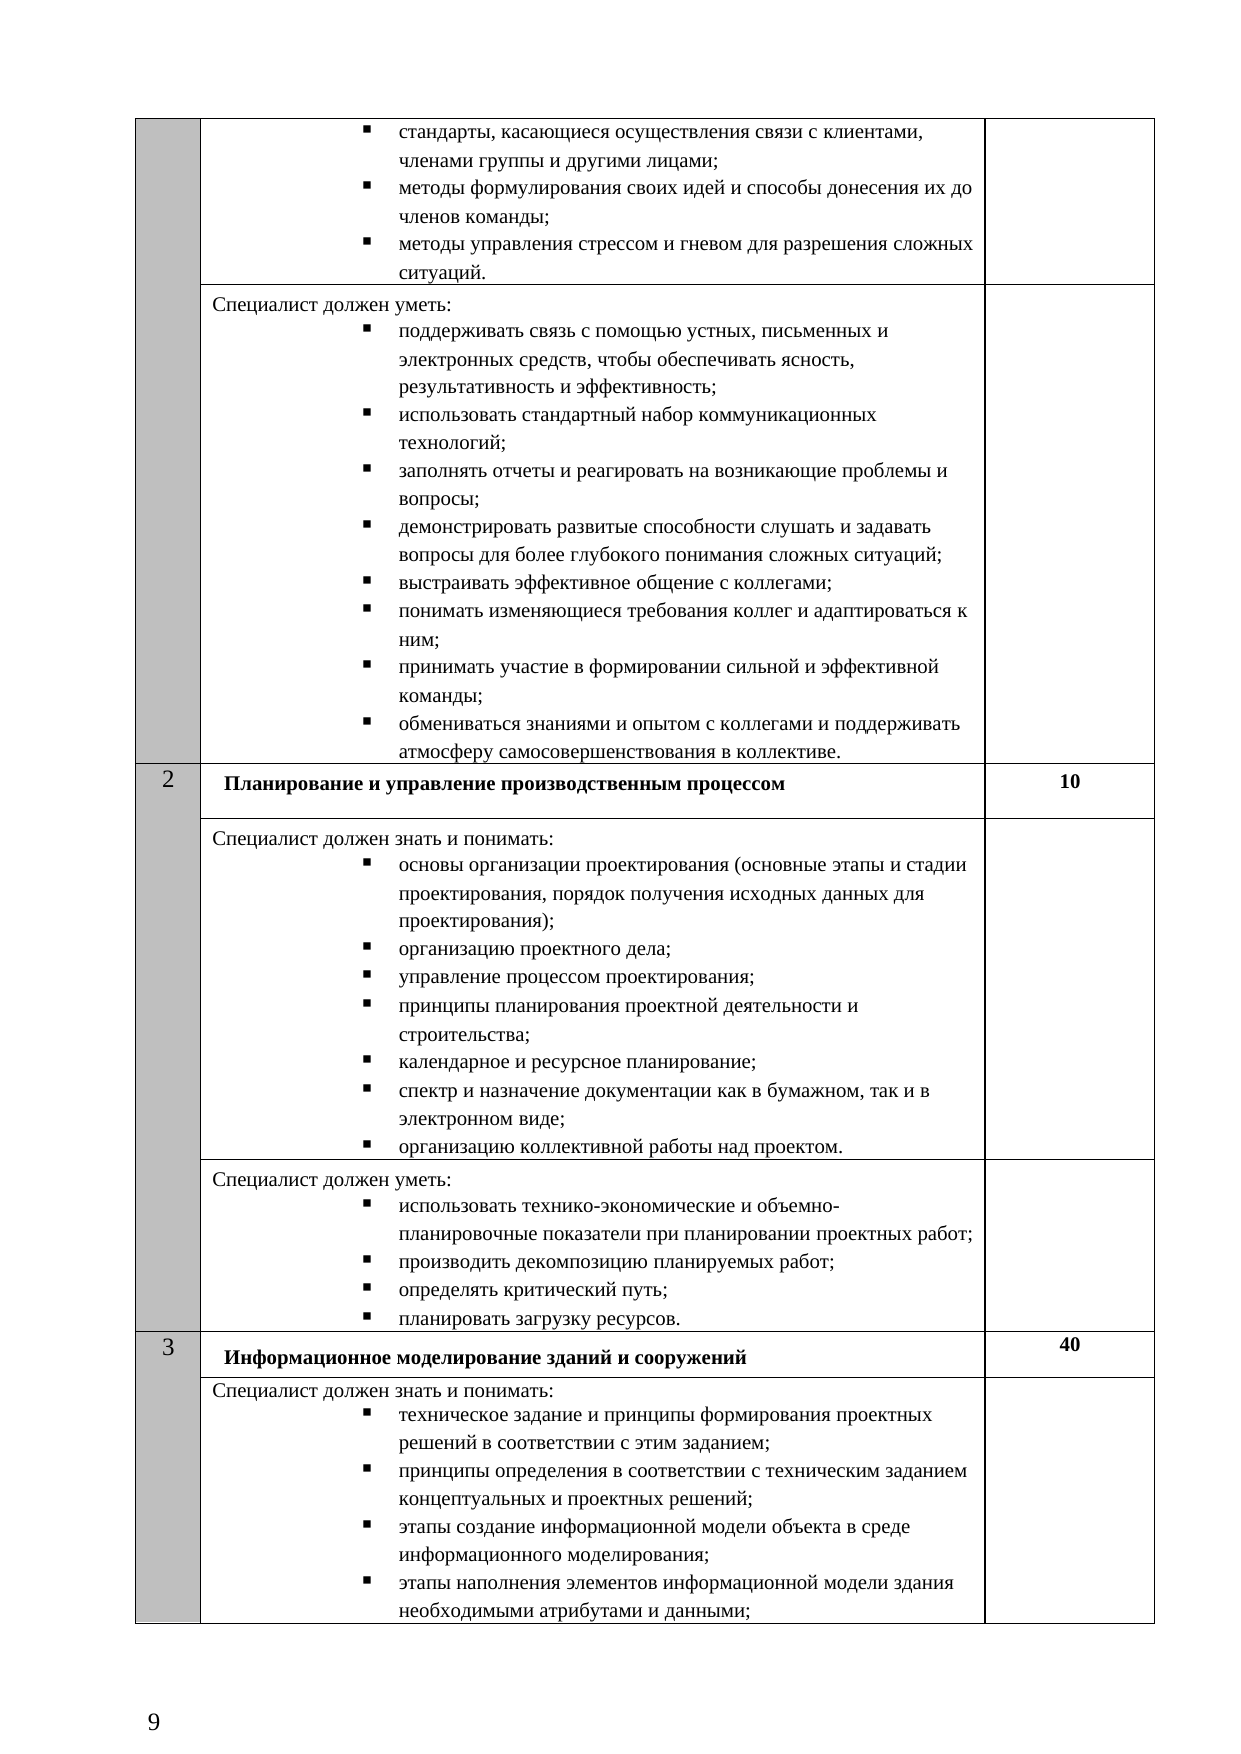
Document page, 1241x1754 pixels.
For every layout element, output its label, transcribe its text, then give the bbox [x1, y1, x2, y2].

table_cell [986, 1378, 1154, 1622]
table_cell [986, 819, 1154, 1158]
table_cell [136, 119, 200, 763]
table_cell 2 [136, 764, 200, 1331]
table_cell Специалист должен знать и понимать: техническое задание и принципы формирования проектных решений в соответствии с этим заданием; принципы определения в соответствии с техническим заданием концептуальных и проектных решений; этапы создание информационной модели объекта в среде информационного моделирования; этапы наполнения элементов информационной модели здания необходимыми атрибутами и данными; суть общеобменного открытого формата IFC и умение осуществлять экспорт и импорт; формирование связанных (ассоциированных) чертежей на основе информационной модели; содержание уровней проработки информационной модели (LOD); методы оценки и интерпретации коллизий на основе информационной модели; виды и свойства основных строительных материалов, изделий и конструкций; основные узлы сопряжений конструкций зданий; принципы проектирования схемы планировочной организации земельного участка; стандарты по проектированию строительных конструкций, в том числе информационное моделирование зданий (BIM-технологии); требования нормативно-правовых актов и нормативно- технических документов к составу, содержанию и оформлению проектной документации; требования нормативно-технической документации на оформление строительных чертежей; требования к элементам конструкций здания, обусловленных необходимостью их доступности и соответствия особым потребностям маломобильных групп населения (МГН); организацию процесса внесения изменений в раздел проекта. [201, 1378, 984, 1622]
table_cell Специалист должен уметь: поддерживать связь с помощью устных, письменных и электронных средств, чтобы обеспечивать ясность, результативность и эффективность; использовать стандартный набор коммуникационных технологий; заполнять отчеты и реагировать на возникающие проблемы и вопросы; демонстрировать развитые способности слушать и задавать вопросы для более глубокого понимания сложных ситуаций; выстраивать эффективное общение с коллегами; понимать изменяющиеся требования коллег и адаптироваться к ним; принимать участие в формировании сильной и эффективной команды; обмениваться знаниями и опытом с коллегами и поддерживать атмосферу самосовершенствования в коллективе. [201, 285, 984, 763]
table_cell Информационное моделирование зданий и сооружений [201, 1332, 984, 1377]
table_cell [986, 285, 1154, 763]
table_cell 10 [986, 764, 1154, 818]
table_cell [986, 1160, 1154, 1331]
table_cell 40 [986, 1332, 1154, 1377]
table_cell Планирование и управление производственным процессом [201, 764, 984, 818]
table_cell Специалист должен знать и понимать: важность умения слушать собеседника как части эффективной̆ коммуникации; наиболее эффективные методы коммуникации; методы эффективной̆ командной работы; способы разрешения непонимания и конфликтующих требований; технический язык, присущий компетенции и технологии в целом; варианты и способы взаимодействия в команде; стандарты, касающиеся выполнения отчетов в штатных и исключительных ситуациях, в устной, письменной и электронной форме; стандарты, касающиеся осуществления связи с клиентами, членами группы и другими лицами; методы формулирования своих идей и способы донесения их до членов команды; методы управления стрессом и гневом для разрешения сложных ситуаций. [201, 119, 984, 284]
table_cell 3 [136, 1332, 200, 1622]
table_cell [986, 119, 1154, 284]
table_cell Специалист должен знать и понимать: основы организации проектирования (основные этапы и стадии проектирования, порядок получения исходных данных для проектирования); организацию проектного дела; управление процессом проектирования; принципы планирования проектной деятельности и строительства; календарное и ресурсное планирование; спектр и назначение документации как в бумажном, так и в электронном виде; организацию коллективной работы над проектом. [201, 819, 984, 1158]
table_cell Специалист должен уметь: использовать технико-экономические и объемно- планировочные показатели при планировании проектных работ; производить декомпозицию планируемых работ; определять критический путь; планировать загрузку ресурсов. [201, 1160, 984, 1331]
